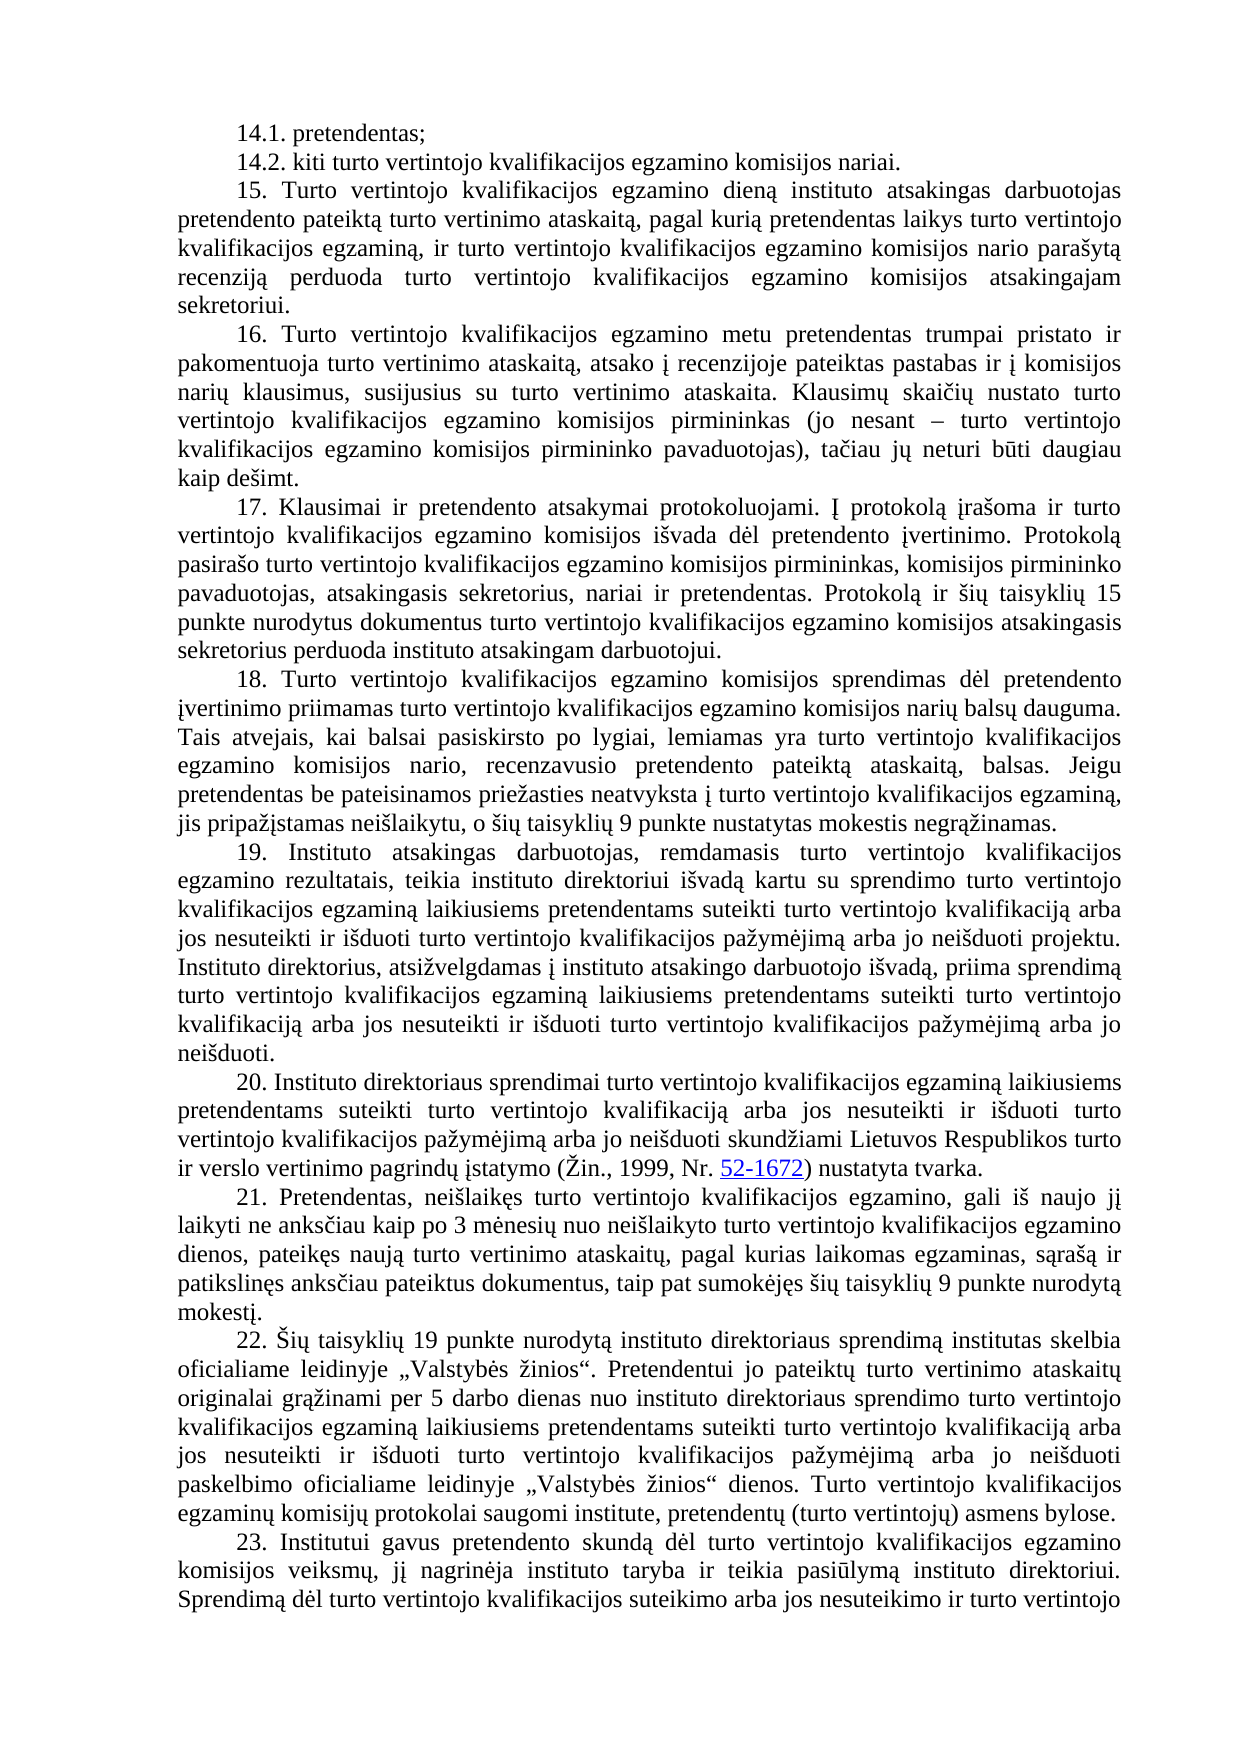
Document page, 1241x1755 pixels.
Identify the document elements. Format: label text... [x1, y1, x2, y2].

text 18. Turto vertintojo kvalifikacijos egzamino komisijos sprendimas dėl pretendento įvertinimo priimamas turto vertintojo kvalifikacijos egzamino komisijos narių balsų dauguma. Tais atvejais, kai balsai pasiskirsto po lygiai, lemiamas yra turto vertintojo kvalifikacijos egzamino komisijos nario, recenzavusio pretendento pateiktą ataskaitą, balsas. Jeigu pretendentas be pateisinamos priežasties neatvyksta į turto vertintojo kvalifikacijos egzaminą, jis pripažįstamas neišlaikytu, o šių taisyklių 9 punkte nustatytas mokestis negrąžinamas. [177, 664, 1122, 837]
text 20. Instituto direktoriaus sprendimai turto vertintojo kvalifikacijos egzaminą laikiusiems pretendentams suteikti turto vertintojo kvalifikaciją arba jos nesuteikti ir išduoti turto vertintojo kvalifikacijos pažymėjimą arba jo neišduoti skundžiami Lietuvos Respublikos turto ir verslo vertinimo pagrindų įstatymo (Žin., 1999, Nr. 52-1672) nustatyta tvarka. [177, 1067, 1122, 1182]
text 15. Turto vertintojo kvalifikacijos egzamino dieną instituto atsakingas darbuotojas pretendento pateiktą turto vertinimo ataskaitą, pagal kurią pretendentas laikys turto vertintojo kvalifikacijos egzaminą, ir turto vertintojo kvalifikacijos egzamino komisijos nario parašytą recenziją perduoda turto vertintojo kvalifikacijos egzamino komisijos atsakingajam sekretoriui. [177, 176, 1122, 319]
text 19. Instituto atsakingas darbuotojas, remdamasis turto vertintojo kvalifikacijos egzamino rezultatais, teikia instituto direktoriui išvadą kartu su sprendimo turto vertintojo kvalifikacijos egzaminą laikiusiems pretendentams suteikti turto vertintojo kvalifikaciją arba jos nesuteikti ir išduoti turto vertintojo kvalifikacijos pažymėjimą arba jo neišduoti projektu. Instituto direktorius, atsižvelgdamas į instituto atsakingo darbuotojo išvadą, priima sprendimą turto vertintojo kvalifikacijos egzaminą laikiusiems pretendentams suteikti turto vertintojo kvalifikaciją arba jos nesuteikti ir išduoti turto vertintojo kvalifikacijos pažymėjimą arba jo neišduoti. [177, 837, 1122, 1067]
text 16. Turto vertintojo kvalifikacijos egzamino metu pretendentas trumpai pristato ir pakomentuoja turto vertinimo ataskaitą, atsako į recenzijoje pateiktas pastabas ir į komisijos narių klausimus, susijusius su turto vertinimo ataskaita. Klausimų skaičių nustato turto vertintojo kvalifikacijos egzamino komisijos pirmininkas (jo nesant – turto vertintojo kvalifikacijos egzamino komisijos pirmininko pavaduotojas), tačiau jų neturi būti daugiau kaip dešimt. [177, 319, 1122, 492]
text 23. Institutui gavus pretendento skundą dėl turto vertintojo kvalifikacijos egzamino komisijos veiksmų, jį nagrinėja instituto taryba ir teikia pasiūlymą instituto direktoriui. Sprendimą dėl turto vertintojo kvalifikacijos suteikimo arba jos nesuteikimo ir turto vertintojo [177, 1527, 1122, 1613]
text 22. Šių taisyklių 19 punkte nurodytą instituto direktoriaus sprendimą institutas skelbia oficialiame leidinyje „Valstybės žinios“. Pretendentui jo pateiktų turto vertinimo ataskaitų originalai grąžinami per 5 darbo dienas nuo instituto direktoriaus sprendimo turto vertintojo kvalifikacijos egzaminą laikiusiems pretendentams suteikti turto vertintojo kvalifikaciją arba jos nesuteikti ir išduoti turto vertintojo kvalifikacijos pažymėjimą arba jo neišduoti paskelbimo oficialiame leidinyje „Valstybės žinios“ dienos. Turto vertintojo kvalifikacijos egzaminų komisijų protokolai saugomi institute, pretendentų (turto vertintojų) asmens bylose. [177, 1326, 1122, 1527]
text 14.1. pretendentas; [177, 118, 1122, 147]
text 17. Klausimai ir pretendento atsakymai protokoluojami. Į protokolą įrašoma ir turto vertintojo kvalifikacijos egzamino komisijos išvada dėl pretendento įvertinimo. Protokolą pasirašo turto vertintojo kvalifikacijos egzamino komisijos pirmininkas, komisijos pirmininko pavaduotojas, atsakingasis sekretorius, nariai ir pretendentas. Protokolą ir šių taisyklių 15 punkte nurodytus dokumentus turto vertintojo kvalifikacijos egzamino komisijos atsakingasis sekretorius perduoda instituto atsakingam darbuotojui. [177, 492, 1122, 664]
text 21. Pretendentas, neišlaikęs turto vertintojo kvalifikacijos egzamino, gali iš naujo jį laikyti ne anksčiau kaip po 3 mėnesių nuo neišlaikyto turto vertintojo kvalifikacijos egzamino dienos, pateikęs naują turto vertinimo ataskaitų, pagal kurias laikomas egzaminas, sąrašą ir patikslinęs anksčiau pateiktus dokumentus, taip pat sumokėjęs šių taisyklių 9 punkte nurodytą mokestį. [177, 1182, 1122, 1326]
text 14.2. kiti turto vertintojo kvalifikacijos egzamino komisijos nariai. [177, 147, 1122, 176]
